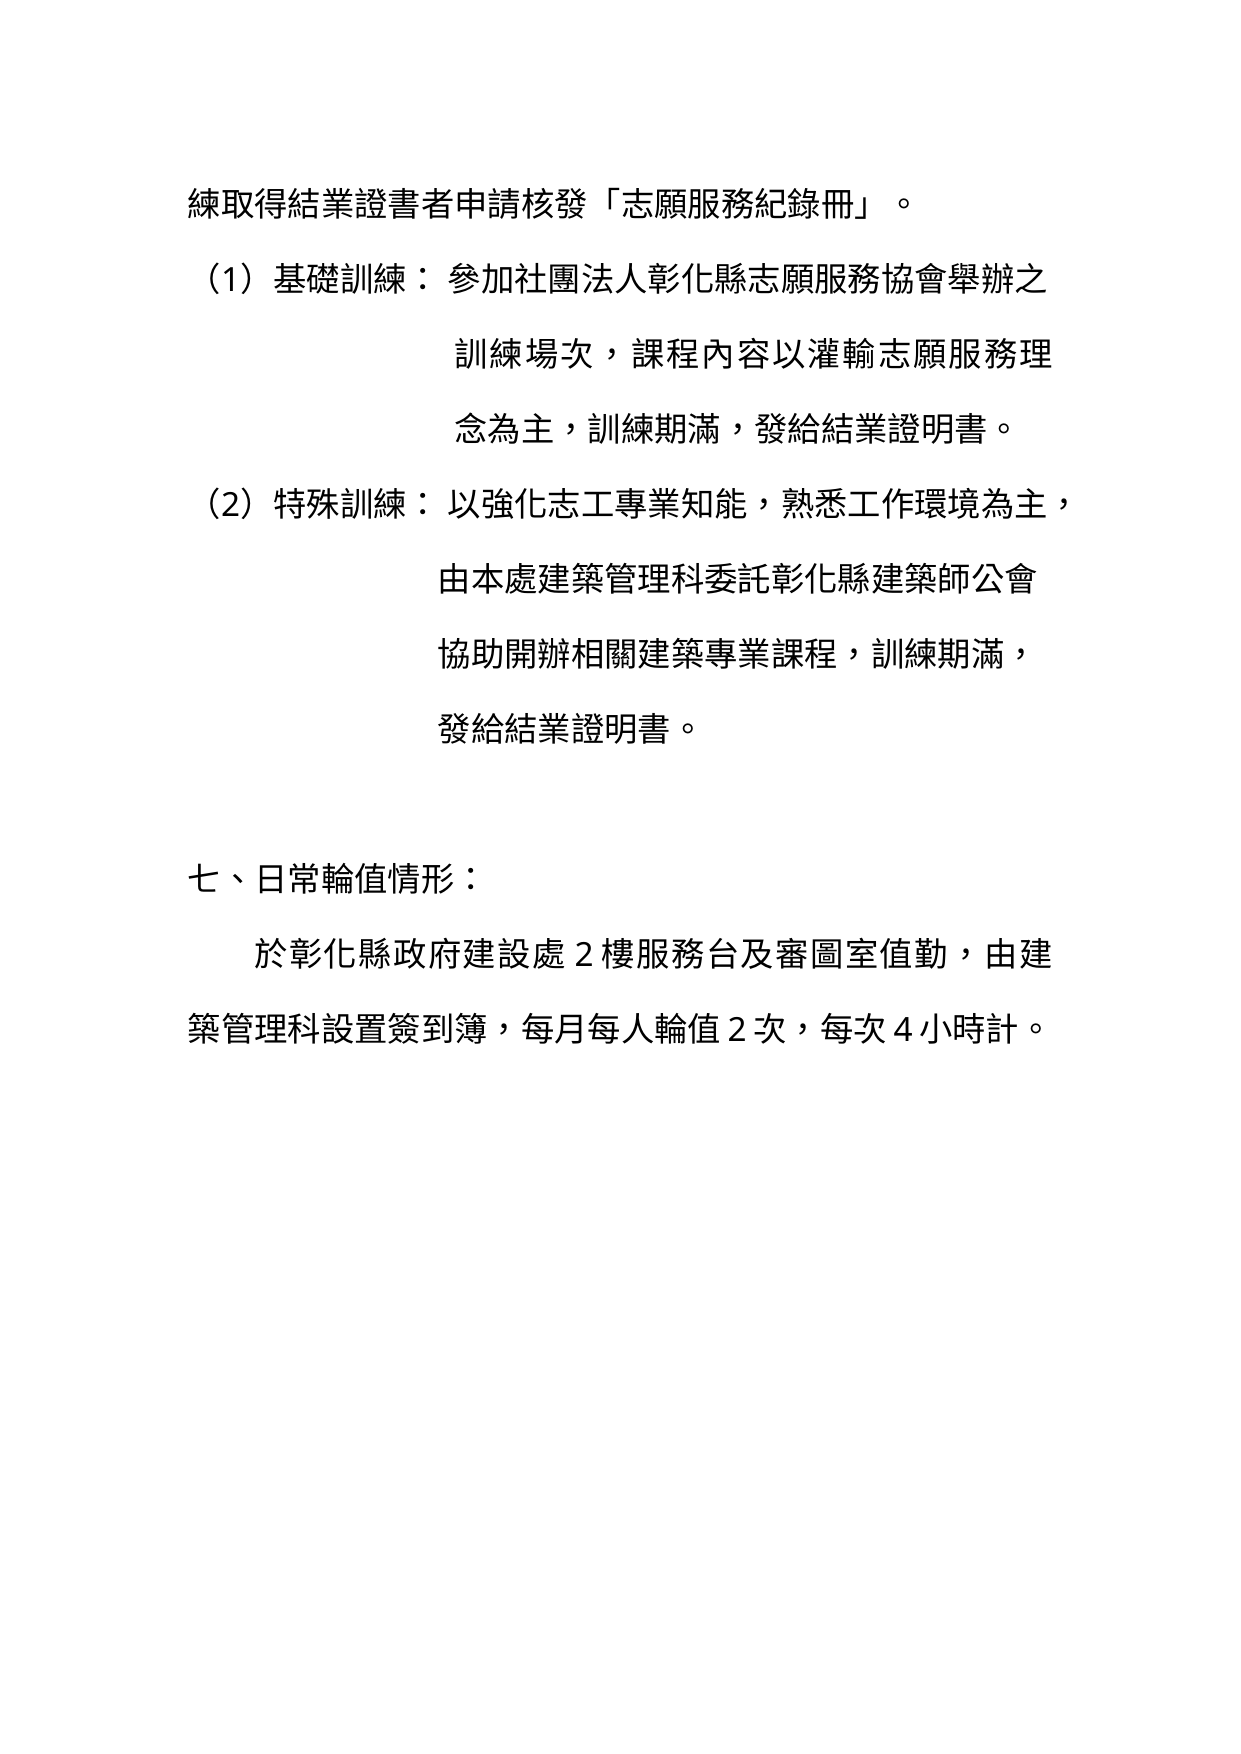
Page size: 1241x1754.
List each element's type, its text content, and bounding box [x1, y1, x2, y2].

text （1）基礎訓練： 參加社團法人彰化縣志願服務協會舉辦之 [187, 239, 1053, 314]
text 由本處建築管理科委託彰化縣建築師公會 [438, 539, 1053, 614]
text 七、日常輪值情形： [187, 839, 1053, 914]
text 訓練場次，課程內容以灌輸志願服務理念為主，訓練期滿，發給結業證明書。 [454, 314, 1053, 464]
text （2）特殊訓練： 以強化志工專業知能，熟悉工作環境為主， [187, 464, 1053, 539]
text 於彰化縣政府建設處2樓服務台及審圖室值勤，由建築管理科設置簽到簿，每月每人輪值2次，每次4小時計。 [187, 914, 1053, 1064]
text 協助開辦相關建築專業課程，訓練期滿， [438, 614, 1053, 689]
text 練取得結業證書者申請核發「志願服務紀錄冊」。 [187, 164, 1053, 239]
text 發給結業證明書。 [438, 689, 1053, 764]
